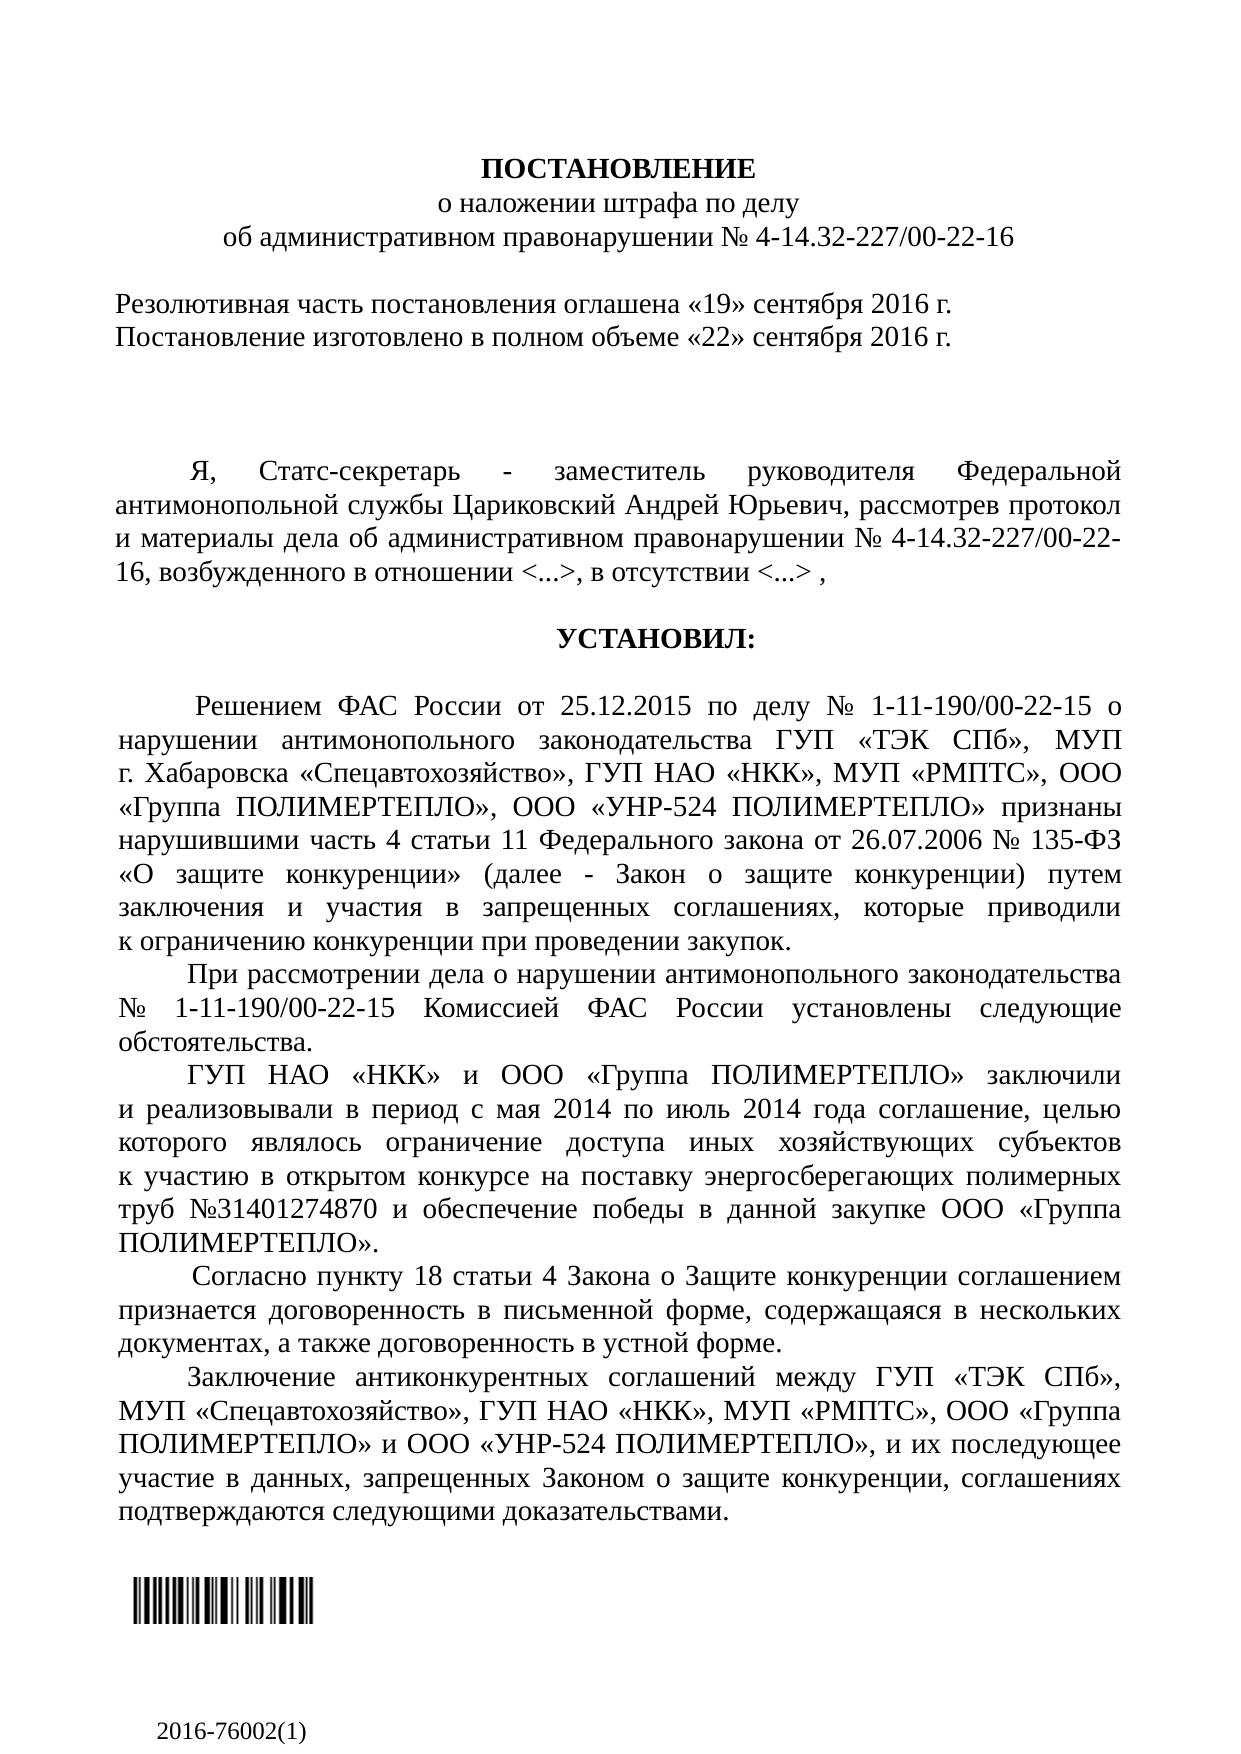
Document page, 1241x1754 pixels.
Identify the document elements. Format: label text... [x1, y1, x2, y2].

text Согласно пункту 18 статьи 4 Закона о Защите конкуренции соглашением признается договоренность в письменной форме, содержащаяся в нескольких документах, а также договоренность в устной форме. [118, 1258, 1122, 1359]
text Решением ФАС России от 25.12.2015 по делу № 1-11-190/00-22-15 о нарушении антимонопольного законодательства ГУП «ТЭК СПб», МУП г. Хабаровска «Спецавтохозяйство», ГУП НАО «НКК», МУП «РМПТС», ООО «Группа ПОЛИМЕРТЕПЛО», ООО «УНР-524 ПОЛИМЕРТЕПЛО» признаны нарушившими часть 4 статьи 11 Федерального закона от 26.07.2006 № 135-ФЗ «О защите конкуренции» (далее - Закон о защите конкуренции) путем заключения и участия в запрещенных соглашениях, которые приводили к ограничению конкуренции при проведении закупок. [118, 688, 1122, 957]
text Резолютивная часть постановления оглашена «19» сентября 2016 г. [115, 286, 1122, 319]
text УСТАНОВИЛ: [115, 621, 1122, 655]
text ПОСТАНОВЛЕНИЕ [115, 152, 1122, 185]
text Постановление изготовлено в полном объеме «22» сентября 2016 г. [115, 319, 1122, 353]
picture [118, 1577, 331, 1624]
text Я, Статс-секретарь - заместитель руководителя Федеральной антимонопольной службы Цариковский Андрей Юрьевич, рассмотрев протокол и материалы дела об административном правонарушении № 4-14.32-227/00-22-16, возбужденного в отношении <...>, в отсутствии <...> , [115, 453, 1122, 588]
text Заключение антиконкурентных соглашений между ГУП «ТЭК СПб», МУП «Спецавтохозяйство», ГУП НАО «НКК», МУП «РМПТС», ООО «Группа ПОЛИМЕРТЕПЛО» и ООО «УНР-524 ПОЛИМЕРТЕПЛО», и их последующее участие в данных, запрещенных Законом о защите конкуренции, соглашениях подтверждаются следующими доказательствами. [118, 1359, 1122, 1527]
text ГУП НАО «НКК» и ООО «Группа ПОЛИМЕРТЕПЛО» заключили и реализовывали в период с мая 2014 по июль 2014 года соглашение, целью которого являлось ограничение доступа иных хозяйствующих субъектов к участию в открытом конкурсе на поставку энергосберегающих полимерных труб №31401274870 и обеспечение победы в данной закупке ООО «Группа ПОЛИМЕРТЕПЛО». [118, 1057, 1122, 1258]
text об административном правонарушении № 4-14.32-227/00-22-16 [115, 219, 1122, 252]
text При рассмотрении дела о нарушении антимонопольного законодательства № 1-11-190/00-22-15 Комиссией ФАС России установлены следующие обстоятельства. [118, 957, 1122, 1057]
text о наложении штрафа по делу [115, 185, 1122, 219]
